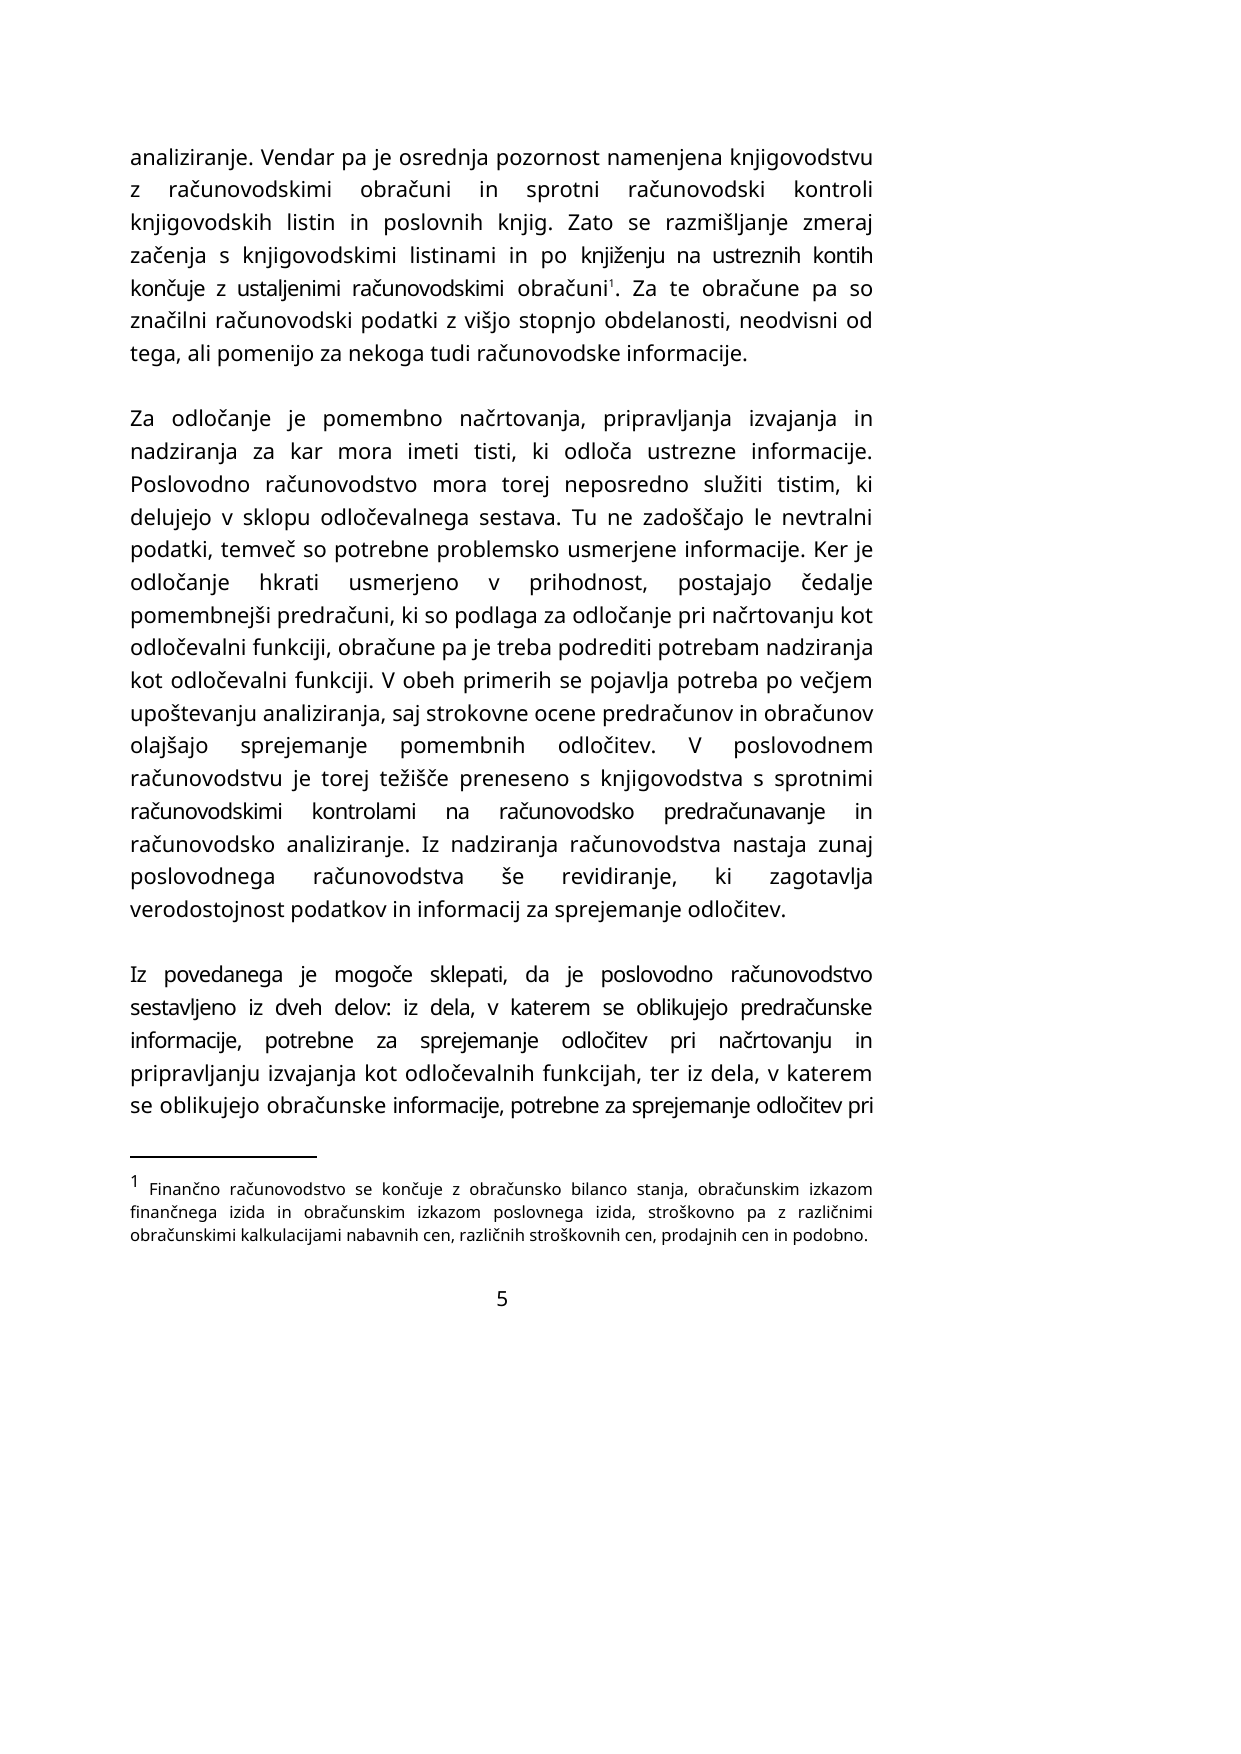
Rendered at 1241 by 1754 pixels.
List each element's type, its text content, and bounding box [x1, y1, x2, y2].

text analiziranje. Vendar pa je osrednja pozornost namenjena knjigovodstvu z računovodskimi obračuni in sprotni računovodski kontroli knjigovodskih listin in poslovnih knjig. Zato se razmišljanje zmeraj začenja s knjigovodskimi listinami in po knjiženju na ustreznih kontih končuje z ustaljenimi računovodskimi obračuni. Za te obračune pa so značilni računovodski podatki z višjo stopnjo obdelanosti, neodvisni od tega, ali pomenijo za nekoga tudi računovodske informacije. [130, 142, 874, 368]
text Iz povedanega je mogoče sklepati, da je poslovodno računovodstvo sestavljeno iz dveh delov: iz dela, v katerem se oblikujejo predračunske informacije, potrebne za sprejemanje odločitev pri načrtovanju in pripravljanju izvajanja kot odločevalnih funkcijah, ter iz dela, v katerem se oblikujejo obračunske informacije, potrebne za sprejemanje odločitev pri [130, 959, 874, 1120]
text Za odločanje je pomembno načrtovanja, pripravljanja izvajanja in nadziranja za kar mora imeti tisti, ki odloča ustrezne informacije. Poslovodno računovodstvo mora torej neposredno služiti tistim, ki delujejo v sklopu odločevalnega sestava. Tu ne zadoščajo le nevtralni podatki, temveč so potrebne problemsko usmerjene informacije. Ker je odločanje hkrati usmerjeno v prihodnost, postajajo čedalje pomembnejši predračuni, ki so podlaga za odločanje pri načrtovanju kot odločevalni funkciji, obračune pa je treba podrediti potrebam nadziranja kot odločevalni funkciji. V obeh primerih se pojavlja potreba po večjem upoštevanju analiziranja, saj strokovne ocene predračunov in obračunov olajšajo sprejemanje pomembnih odločitev. V poslovodnem računovodstvu je torej težišče preneseno s knjigovodstva s sprotnimi računovodskimi kontrolami na računovodsko predračunavanje in računovodsko analiziranje. Iz nadziranja računovodstva nastaja zunaj poslovodnega računovodstva še revidiranje, ki zagotavlja verodostojnost podatkov in informacij za sprejemanje odločitev. [130, 403, 874, 924]
text Finančno računovodstvo se končuje z obračunsko bilanco stanja, obračunskim izkazom finančnega izida in obračunskim izkazom poslovnega izida, stroškovno pa z različnimi obračunskimi kalkulacijami nabavnih cen, različnih stroškovnih cen, prodajnih cen in podobno. [130, 1169, 874, 1246]
